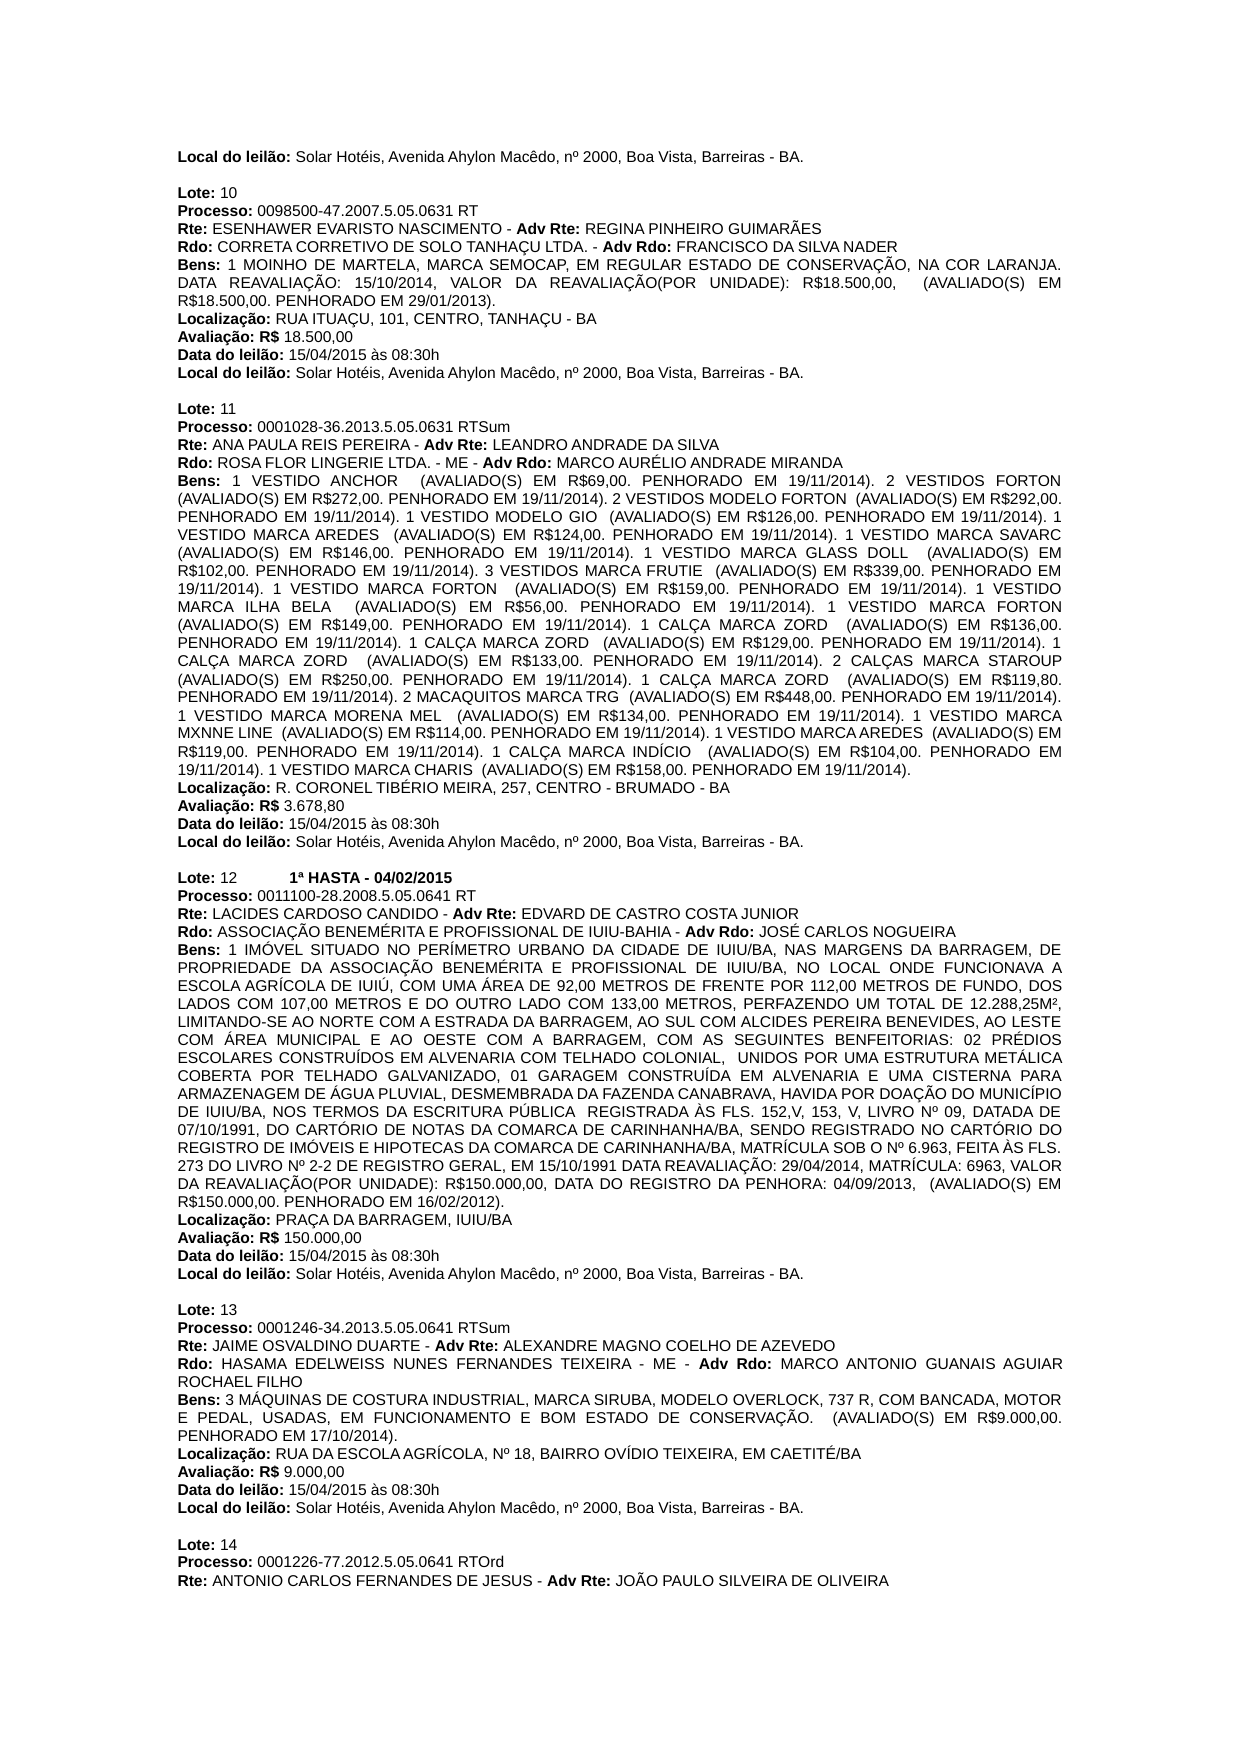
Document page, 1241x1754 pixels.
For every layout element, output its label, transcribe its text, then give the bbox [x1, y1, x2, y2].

text Local do leilão: Solar Hotéis, Avenida Ahylon Macêdo, nº 2000, Boa Vista, Barreiras - BA. [177, 364, 1063, 382]
text Localização: PRAÇA DA BARRAGEM, IUIU/BA [177, 1211, 1063, 1229]
text Avaliação: R$ 150.000,00 [177, 1229, 1063, 1247]
text Lote: 11 [177, 400, 1063, 418]
text Data do leilão: 15/04/2015 às 08:30h [177, 814, 1063, 832]
text Bens: 1 VESTIDO ANCHOR (AVALIADO(S) EM R$69,00. PENHORADO EM 19/11/2014). 2 VESTIDOS FORTON (AVALIADO(S) EM R$272,00. PENHORADO EM 19/11/2014). 2 VESTIDOS MODELO FORTON (AVALIADO(S) EM R$292,00. PENHORADO EM 19/11/2014). 1 VESTIDO MODELO GIO (AVALIADO(S) EM R$126,00. PENHORADO EM 19/11/2014). 1 VESTIDO MARCA AREDES (AVALIADO(S) EM R$124,00. PENHORADO EM 19/11/2014). 1 VESTIDO MARCA SAVARC (AVALIADO(S) EM R$146,00. PENHORADO EM 19/11/2014). 1 VESTIDO MARCA GLASS DOLL (AVALIADO(S) EM R$102,00. PENHORADO EM 19/11/2014). 3 VESTIDOS MARCA FRUTIE (AVALIADO(S) EM R$339,00. PENHORADO EM 19/11/2014). 1 VESTIDO MARCA FORTON (AVALIADO(S) EM R$159,00. PENHORADO EM 19/11/2014). 1 VESTIDO MARCA ILHA BELA (AVALIADO(S) EM R$56,00. PENHORADO EM 19/11/2014). 1 VESTIDO MARCA FORTON (AVALIADO(S) EM R$149,00. PENHORADO EM 19/11/2014). 1 CALÇA MARCA ZORD (AVALIADO(S) EM R$136,00. PENHORADO EM 19/11/2014). 1 CALÇA MARCA ZORD (AVALIADO(S) EM R$129,00. PENHORADO EM 19/11/2014). 1 CALÇA MARCA ZORD (AVALIADO(S) EM R$133,00. PENHORADO EM 19/11/2014). 2 CALÇAS MARCA STAROUP (AVALIADO(S) EM R$250,00. PENHORADO EM 19/11/2014). 1 CALÇA MARCA ZORD (AVALIADO(S) EM R$119,80. PENHORADO EM 19/11/2014). 2 MACAQUITOS MARCA TRG (AVALIADO(S) EM R$448,00. PENHORADO EM 19/11/2014). 1 VESTIDO MARCA MORENA MEL (AVALIADO(S) EM R$134,00. PENHORADO EM 19/11/2014). 1 VESTIDO MARCA MXNNE LINE (AVALIADO(S) EM R$114,00. PENHORADO EM 19/11/2014). 1 VESTIDO MARCA AREDES (AVALIADO(S) EM R$119,00. PENHORADO EM 19/11/2014). 1 CALÇA MARCA INDÍCIO (AVALIADO(S) EM R$104,00. PENHORADO EM 19/11/2014). 1 VESTIDO MARCA CHARIS (AVALIADO(S) EM R$158,00. PENHORADO EM 19/11/2014). [177, 472, 1063, 778]
text Lote: 13 [177, 1301, 1063, 1319]
text Lote: 10 [177, 184, 1063, 202]
text Local do leilão: Solar Hotéis, Avenida Ahylon Macêdo, nº 2000, Boa Vista, Barreiras - BA. [177, 1499, 1063, 1517]
text Rte: JAIME OSVALDINO DUARTE - Adv Rte: ALEXANDRE MAGNO COELHO DE AZEVEDO [177, 1337, 1063, 1355]
text Rdo: ROSA FLOR LINGERIE LTDA. - ME - Adv Rdo: MARCO AURÉLIO ANDRADE MIRANDA [177, 454, 1063, 472]
text Local do leilão: Solar Hotéis, Avenida Ahylon Macêdo, nº 2000, Boa Vista, Barreiras - BA. [177, 832, 1063, 850]
text Data do leilão: 15/04/2015 às 08:30h [177, 1247, 1063, 1265]
text Avaliação: R$ 18.500,00 [177, 328, 1063, 346]
text Avaliação: R$ 3.678,80 [177, 796, 1063, 814]
text Processo: 0011100-28.2008.5.05.0641 RT [177, 886, 1063, 904]
text Processo: 0001028-36.2013.5.05.0631 RTSum [177, 418, 1063, 436]
text Bens: 3 MÁQUINAS DE COSTURA INDUSTRIAL, MARCA SIRUBA, MODELO OVERLOCK, 737 R, COM BANCADA, MOTOR E PEDAL, USADAS, EM FUNCIONAMENTO E BOM ESTADO DE CONSERVAÇÃO. (AVALIADO(S) EM R$9.000,00. PENHORADO EM 17/10/2014). [177, 1391, 1063, 1445]
text Lote: 12 1ª HASTA - 04/02/2015 [177, 868, 1063, 886]
text Rte: ESENHAWER EVARISTO NASCIMENTO - Adv Rte: REGINA PINHEIRO GUIMARÃES [177, 220, 1063, 238]
text Localização: RUA DA ESCOLA AGRÍCOLA, Nº 18, BAIRRO OVÍDIO TEIXEIRA, EM CAETITÉ/BA [177, 1445, 1063, 1463]
text Avaliação: R$ 9.000,00 [177, 1463, 1063, 1481]
text Bens: 1 MOINHO DE MARTELA, MARCA SEMOCAP, EM REGULAR ESTADO DE CONSERVAÇÃO, NA COR LARANJA. DATA REAVALIAÇÃO: 15/10/2014, VALOR DA REAVALIAÇÃO(POR UNIDADE): R$18.500,00, (AVALIADO(S) EM R$18.500,00. PENHORADO EM 29/01/2013). [177, 256, 1063, 310]
text Bens: 1 IMÓVEL SITUADO NO PERÍMETRO URBANO DA CIDADE DE IUIU/BA, NAS MARGENS DA BARRAGEM, DE PROPRIEDADE DA ASSOCIAÇÃO BENEMÉRITA E PROFISSIONAL DE IUIU/BA, NO LOCAL ONDE FUNCIONAVA A ESCOLA AGRÍCOLA DE IUIÚ, COM UMA ÁREA DE 92,00 METROS DE FRENTE POR 112,00 METROS DE FUNDO, DOS LADOS COM 107,00 METROS E DO OUTRO LADO COM 133,00 METROS, PERFAZENDO UM TOTAL DE 12.288,25M², LIMITANDO-SE AO NORTE COM A ESTRADA DA BARRAGEM, AO SUL COM ALCIDES PEREIRA BENEVIDES, AO LESTE COM ÁREA MUNICIPAL E AO OESTE COM A BARRAGEM, COM AS SEGUINTES BENFEITORIAS: 02 PRÉDIOS ESCOLARES CONSTRUÍDOS EM ALVENARIA COM TELHADO COLONIAL, UNIDOS POR UMA ESTRUTURA METÁLICA COBERTA POR TELHADO GALVANIZADO, 01 GARAGEM CONSTRUÍDA EM ALVENARIA E UMA CISTERNA PARA ARMAZENAGEM DE ÁGUA PLUVIAL, DESMEMBRADA DA FAZENDA CANABRAVA, HAVIDA POR DOAÇÃO DO MUNICÍPIO DE IUIU/BA, NOS TERMOS DA ESCRITURA PÚBLICA REGISTRADA ÀS FLS. 152,V, 153, V, LIVRO Nº 09, DATADA DE 07/10/1991, DO CARTÓRIO DE NOTAS DA COMARCA DE CARINHANHA/BA, SENDO REGISTRADO NO CARTÓRIO DO REGISTRO DE IMÓVEIS E HIPOTECAS DA COMARCA DE CARINHANHA/BA, MATRÍCULA SOB O Nº 6.963, FEITA ÀS FLS. 273 DO LIVRO Nº 2-2 DE REGISTRO GERAL, EM 15/10/1991 DATA REAVALIAÇÃO: 29/04/2014, MATRÍCULA: 6963, VALOR DA REAVALIAÇÃO(POR UNIDADE): R$150.000,00, DATA DO REGISTRO DA PENHORA: 04/09/2013, (AVALIADO(S) EM R$150.000,00. PENHORADO EM 16/02/2012). [177, 941, 1063, 1211]
text Data do leilão: 15/04/2015 às 08:30h [177, 1481, 1063, 1499]
text Localização: R. CORONEL TIBÉRIO MEIRA, 257, CENTRO - BRUMADO - BA [177, 778, 1063, 796]
text Processo: 0001226-77.2012.5.05.0641 RTOrd [177, 1553, 1063, 1571]
text Local do leilão: Solar Hotéis, Avenida Ahylon Macêdo, nº 2000, Boa Vista, Barreiras - BA. [177, 148, 1063, 166]
text Rdo: HASAMA EDELWEISS NUNES FERNANDES TEIXEIRA - ME - Adv Rdo: MARCO ANTONIO GUANAIS AGUIAR ROCHAEL FILHO [177, 1355, 1063, 1391]
text Local do leilão: Solar Hotéis, Avenida Ahylon Macêdo, nº 2000, Boa Vista, Barreiras - BA. [177, 1265, 1063, 1283]
text Rte: ANA PAULA REIS PEREIRA - Adv Rte: LEANDRO ANDRADE DA SILVA [177, 436, 1063, 454]
text Data do leilão: 15/04/2015 às 08:30h [177, 346, 1063, 364]
text Lote: 14 [177, 1535, 1063, 1553]
text Rte: ANTONIO CARLOS FERNANDES DE JESUS - Adv Rte: JOÃO PAULO SILVEIRA DE OLIVEIRA [177, 1571, 1063, 1589]
text Processo: 0098500-47.2007.5.05.0631 RT [177, 202, 1063, 220]
text Processo: 0001246-34.2013.5.05.0641 RTSum [177, 1319, 1063, 1337]
text Localização: RUA ITUAÇU, 101, CENTRO, TANHAÇU - BA [177, 310, 1063, 328]
text Rte: LACIDES CARDOSO CANDIDO - Adv Rte: EDVARD DE CASTRO COSTA JUNIOR [177, 904, 1063, 922]
text Rdo: CORRETA CORRETIVO DE SOLO TANHAÇU LTDA. - Adv Rdo: FRANCISCO DA SILVA NADER [177, 238, 1063, 256]
text Rdo: ASSOCIAÇÃO BENEMÉRITA E PROFISSIONAL DE IUIU-BAHIA - Adv Rdo: JOSÉ CARLOS NOGUEIRA [177, 922, 1063, 941]
